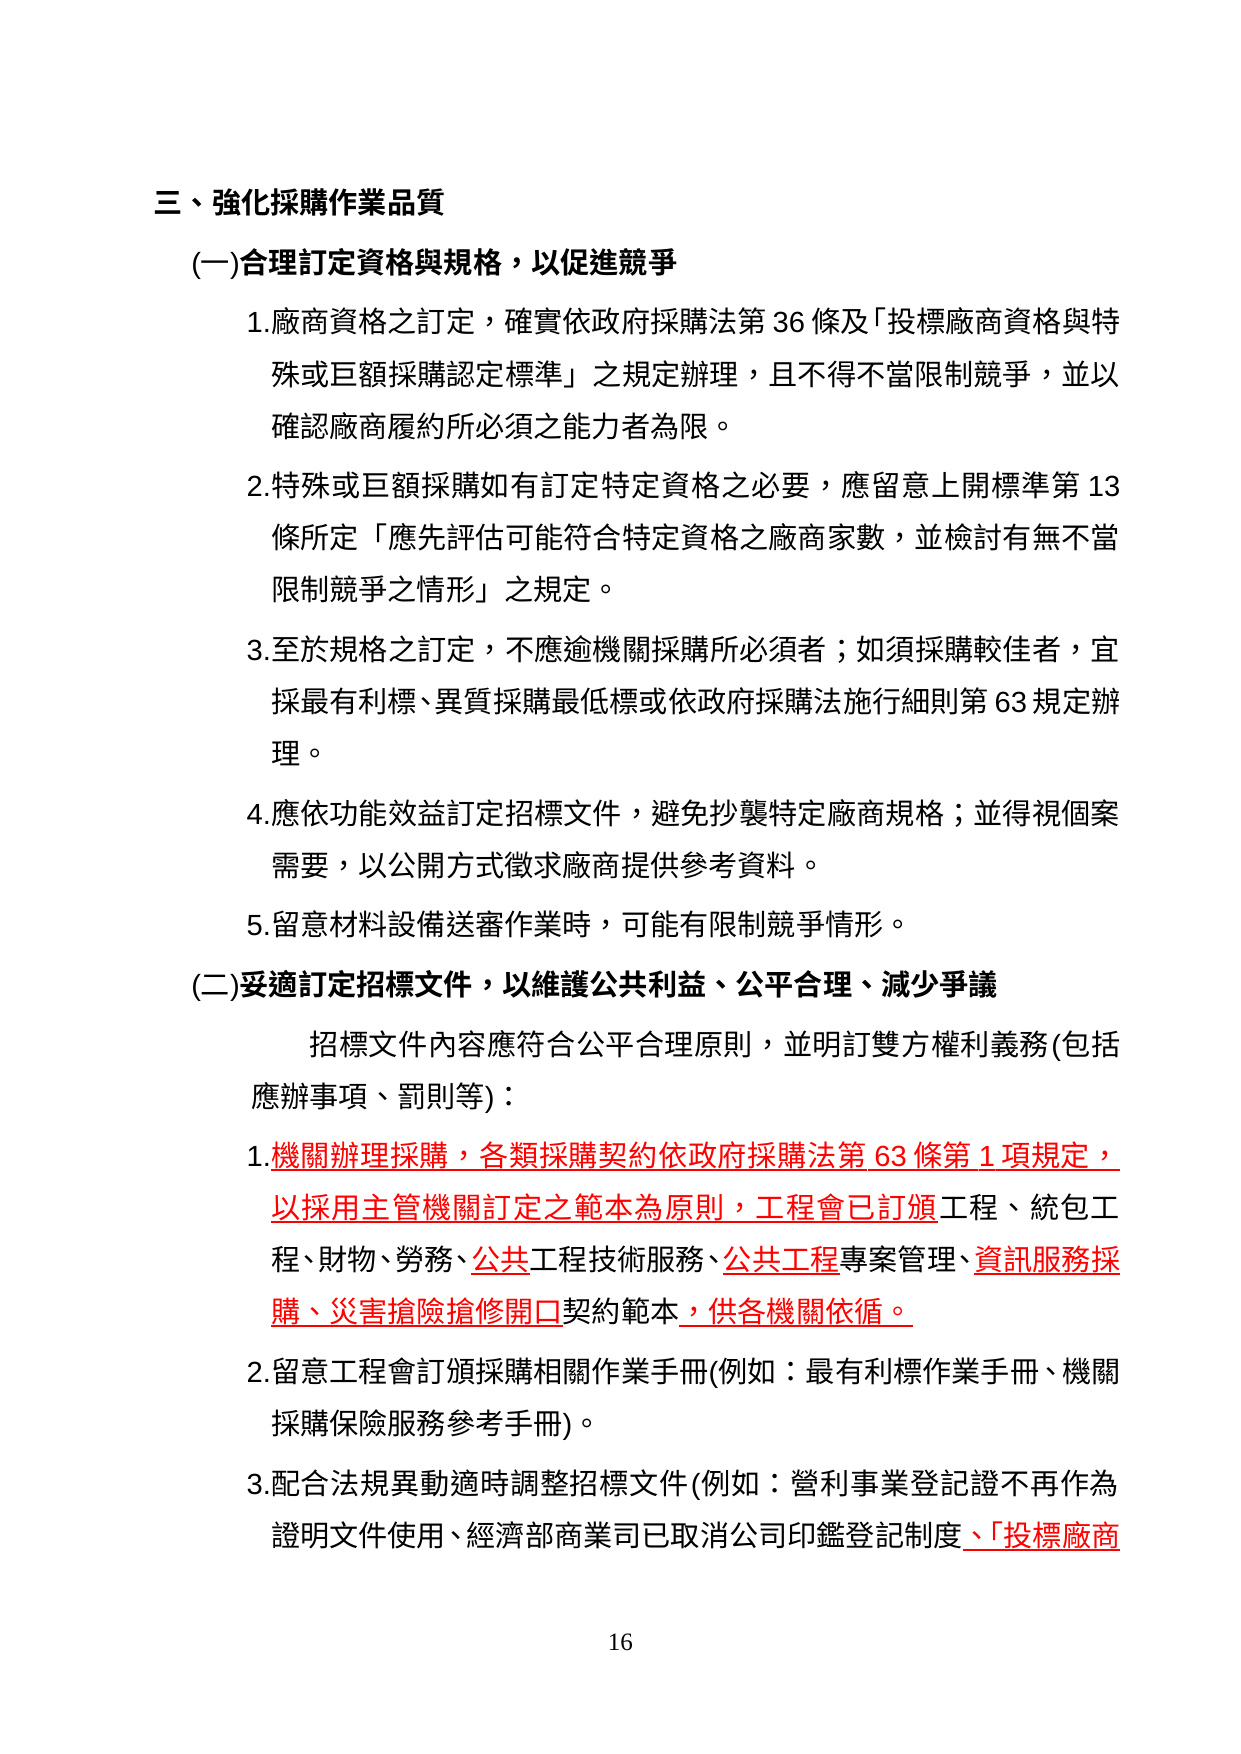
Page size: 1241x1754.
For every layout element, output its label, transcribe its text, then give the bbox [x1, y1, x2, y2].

list 至於規格之訂定，不應逾機關採購所必須者；如須採購較佳者，宜採最有利標、異質採購最低標或依政府採購法施行細則第63規定辦理。 [246, 619, 1120, 775]
list 特殊或巨額採購如有訂定特定資格之必要，應留意上開標準第13條所定「應先評估可能符合特定資格之廠商家數，並檢討有無不當限制競爭之情形」之規定。 [246, 455, 1120, 611]
list 合理訂定資格與規格，以促進競爭 [191, 232, 1120, 284]
list 應依功能效益訂定招標文件，避免抄襲特定廠商規格；並得視個案需要，以公開方式徵求廠商提供參考資料。 [246, 782, 1120, 887]
text 招標文件內容應符合公平合理原則，並明訂雙方權利義務(包括應辦事項、罰則等)： [251, 1013, 1120, 1117]
list 妥適訂定招標文件，以維護公共利益、公平合理、減少爭議 [191, 954, 1120, 1006]
list 留意材料設備送審作業時，可能有限制競爭情形。 [246, 894, 1120, 946]
subtitle 強化採購作業品質 [153, 172, 1120, 224]
list 機關辦理採購，各類採購契約依政府採購法第63條第1項規定，以採用主管機關訂定之範本為原則，工程會已訂頒工程、統包工程、財物、勞務、公共工程技術服務、公共工程專案管理、資訊服務採購、災害搶險搶修開口契約範本，供各機關依循。 [246, 1125, 1120, 1333]
list 留意工程會訂頒採購相關作業手冊(例如：最有利標作業手冊、機關採購保險服務參考手冊)。 [246, 1341, 1120, 1445]
list 廠商資格之訂定，確實依政府採購法第36條及「投標廠商資格與特殊或巨額採購認定標準」之規定辦理，且不得不當限制競爭，並以確認廠商履約所必須之能力者為限。 [246, 291, 1120, 447]
list 配合法規異動適時調整招標文件(例如：營利事業登記證不再作為證明文件使用、經濟部商業司已取消公司印鑑登記制度、「投標廠商 [246, 1452, 1120, 1557]
